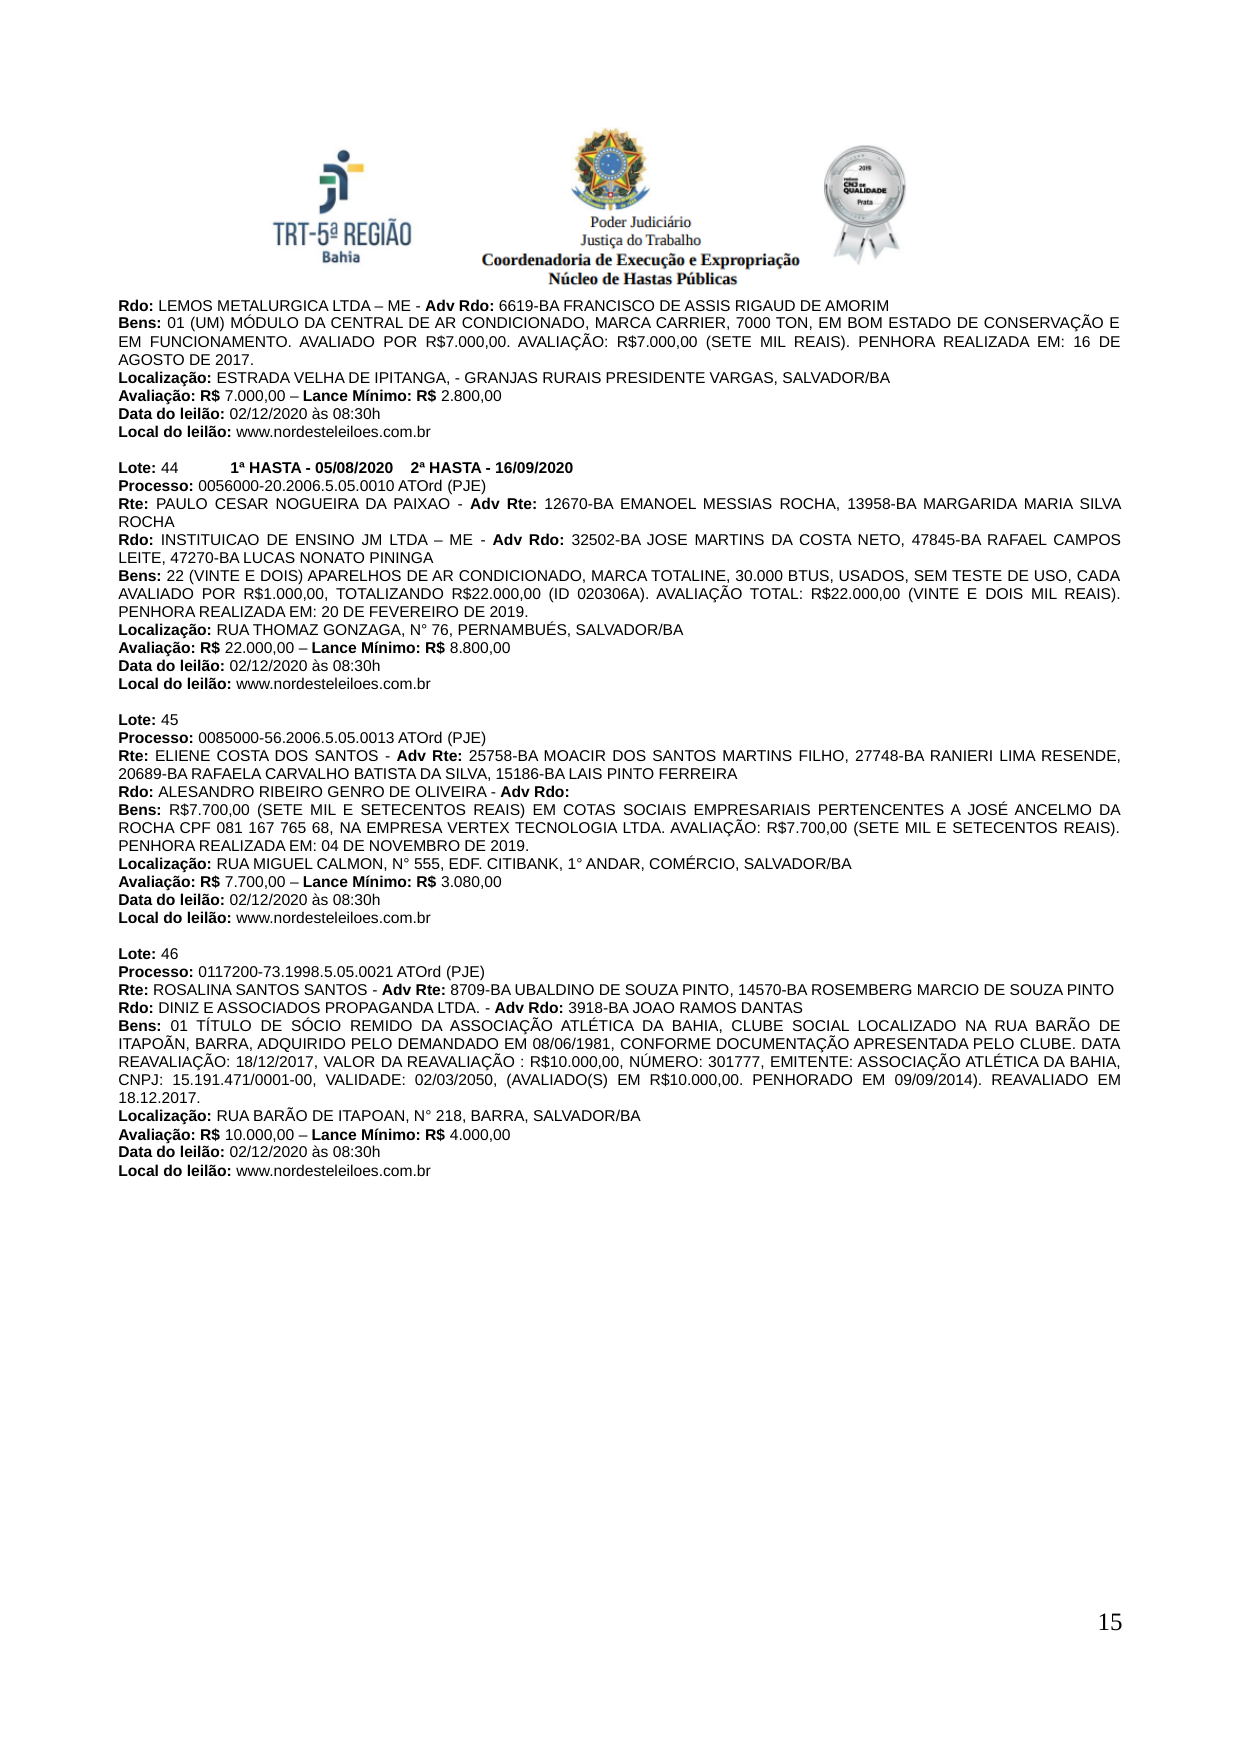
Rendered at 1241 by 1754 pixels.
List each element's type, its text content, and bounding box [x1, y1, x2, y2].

text Bens: 22 (VINTE E DOIS) APARELHOS DE AR CONDICIONADO, MARCA TOTALINE, 30.000 BTUS, USADOS, SEM TESTE DE USO, CADA AVALIADO POR R$1.000,00, TOTALIZANDO R$22.000,00 (ID 020306A). AVALIAÇÃO TOTAL: R$22.000,00 (VINTE E DOIS MIL REAIS). PENHORA REALIZADA EM: 20 DE FEVEREIRO DE 2019. [118, 567, 1122, 621]
text Avaliação: R$ 22.000,00 – Lance Mínimo: R$ 8.800,00 [118, 639, 1122, 657]
text Data do leilão: 02/12/2020 às 08:30h [118, 891, 1122, 909]
text Local do leilão: www.nordesteleiloes.com.br [118, 909, 1122, 927]
text Bens: R$7.700,00 (SETE MIL E SETECENTOS REAIS) EM COTAS SOCIAIS EMPRESARIAIS PERTENCENTES A JOSÉ ANCELMO DA ROCHA CPF 081 167 765 68, NA EMPRESA VERTEX TECNOLOGIA LTDA. AVALIAÇÃO: R$7.700,00 (SETE MIL E SETECENTOS REAIS). PENHORA REALIZADA EM: 04 DE NOVEMBRO DE 2019. [118, 801, 1122, 855]
text Localização: RUA THOMAZ GONZAGA, N° 76, PERNAMBUÉS, SALVADOR/BA [118, 621, 1122, 639]
text Localização: RUA MIGUEL CALMON, N° 555, EDF. CITIBANK, 1° ANDAR, COMÉRCIO, SALVADOR/BA [118, 855, 1122, 873]
text Rdo: INSTITUICAO DE ENSINO JM LTDA – ME - Adv Rdo: 32502-BA JOSE MARTINS DA COSTA NETO, 47845-BA RAFAEL CAMPOS LEITE, 47270-BA LUCAS NONATO PININGA [118, 531, 1122, 567]
text Rte: ROSALINA SANTOS SANTOS - Adv Rte: 8709-BA UBALDINO DE SOUZA PINTO, 14570-BA ROSEMBERG MARCIO DE SOUZA PINTO [118, 981, 1122, 999]
text Bens: 01 TÍTULO DE SÓCIO REMIDO DA ASSOCIAÇÃO ATLÉTICA DA BAHIA, CLUBE SOCIAL LOCALIZADO NA RUA BARÃO DE ITAPOÃN, BARRA, ADQUIRIDO PELO DEMANDADO EM 08/06/1981, CONFORME DOCUMENTAÇÃO APRESENTADA PELO CLUBE. DATA REAVALIAÇÃO: 18/12/2017, VALOR DA REAVALIAÇÃO : R$10.000,00, NÚMERO: 301777, EMITENTE: ASSOCIAÇÃO ATLÉTICA DA BAHIA, CNPJ: 15.191.471/0001-00, VALIDADE: 02/03/2050, (AVALIADO(S) EM R$10.000,00. PENHORADO EM 09/09/2014). REAVALIADO EM 18.12.2017. [118, 1017, 1122, 1107]
text Processo: 0056000-20.2006.5.05.0010 ATOrd (PJE) [118, 476, 1122, 494]
text Localização: RUA BARÃO DE ITAPOAN, N° 218, BARRA, SALVADOR/BA [118, 1107, 1122, 1125]
text Avaliação: R$ 7.700,00 – Lance Mínimo: R$ 3.080,00 [118, 873, 1122, 891]
text Rte: PAULO CESAR NOGUEIRA DA PAIXAO - Adv Rte: 12670-BA EMANOEL MESSIAS ROCHA, 13958-BA MARGARIDA MARIA SILVA ROCHA [118, 494, 1122, 531]
text Bens: 01 (UM) MÓDULO DA CENTRAL DE AR CONDICIONADO, MARCA CARRIER, 7000 TON, EM BOM ESTADO DE CONSERVAÇÃO E EM FUNCIONAMENTO. AVALIADO POR R$7.000,00. AVALIAÇÃO: R$7.000,00 (SETE MIL REAIS). PENHORA REALIZADA EM: 16 DE AGOSTO DE 2017. [118, 314, 1122, 368]
text Processo: 0085000-56.2006.5.05.0013 ATOrd (PJE) [118, 729, 1122, 747]
text Processo: 0117200-73.1998.5.05.0021 ATOrd (PJE) [118, 963, 1122, 981]
text Avaliação: R$ 7.000,00 – Lance Mínimo: R$ 2.800,00 [118, 386, 1122, 404]
picture [223, 118, 1017, 297]
text Rdo: ALESANDRO RIBEIRO GENRO DE OLIVEIRA - Adv Rdo: [118, 783, 1122, 801]
text Local do leilão: www.nordesteleiloes.com.br [118, 675, 1122, 693]
text Lote: 46 [118, 945, 1122, 963]
text Rte: ELIENE COSTA DOS SANTOS - Adv Rte: 25758-BA MOACIR DOS SANTOS MARTINS FILHO, 27748-BA RANIERI LIMA RESENDE, 20689-BA RAFAELA CARVALHO BATISTA DA SILVA, 15186-BA LAIS PINTO FERREIRA [118, 747, 1122, 783]
text Rdo: DINIZ E ASSOCIADOS PROPAGANDA LTDA. - Adv Rdo: 3918-BA JOAO RAMOS DANTAS [118, 999, 1122, 1017]
text Local do leilão: www.nordesteleiloes.com.br [118, 1161, 1122, 1179]
text Avaliação: R$ 10.000,00 – Lance Mínimo: R$ 4.000,00 [118, 1125, 1122, 1143]
text Localização: ESTRADA VELHA DE IPITANGA, - GRANJAS RURAIS PRESIDENTE VARGAS, SALVADOR/BA [118, 368, 1122, 386]
text Rdo: LEMOS METALURGICA LTDA – ME - Adv Rdo: 6619-BA FRANCISCO DE ASSIS RIGAUD DE AMORIM [118, 176, 1122, 314]
text Local do leilão: www.nordesteleiloes.com.br [118, 422, 1122, 440]
text Data do leilão: 02/12/2020 às 08:30h [118, 404, 1122, 422]
text Data do leilão: 02/12/2020 às 08:30h [118, 1143, 1122, 1161]
text Lote: 44 1ª HASTA - 05/08/2020 2ª HASTA - 16/09/2020 [118, 458, 1122, 476]
text Lote: 45 [118, 711, 1122, 729]
text Data do leilão: 02/12/2020 às 08:30h [118, 657, 1122, 675]
